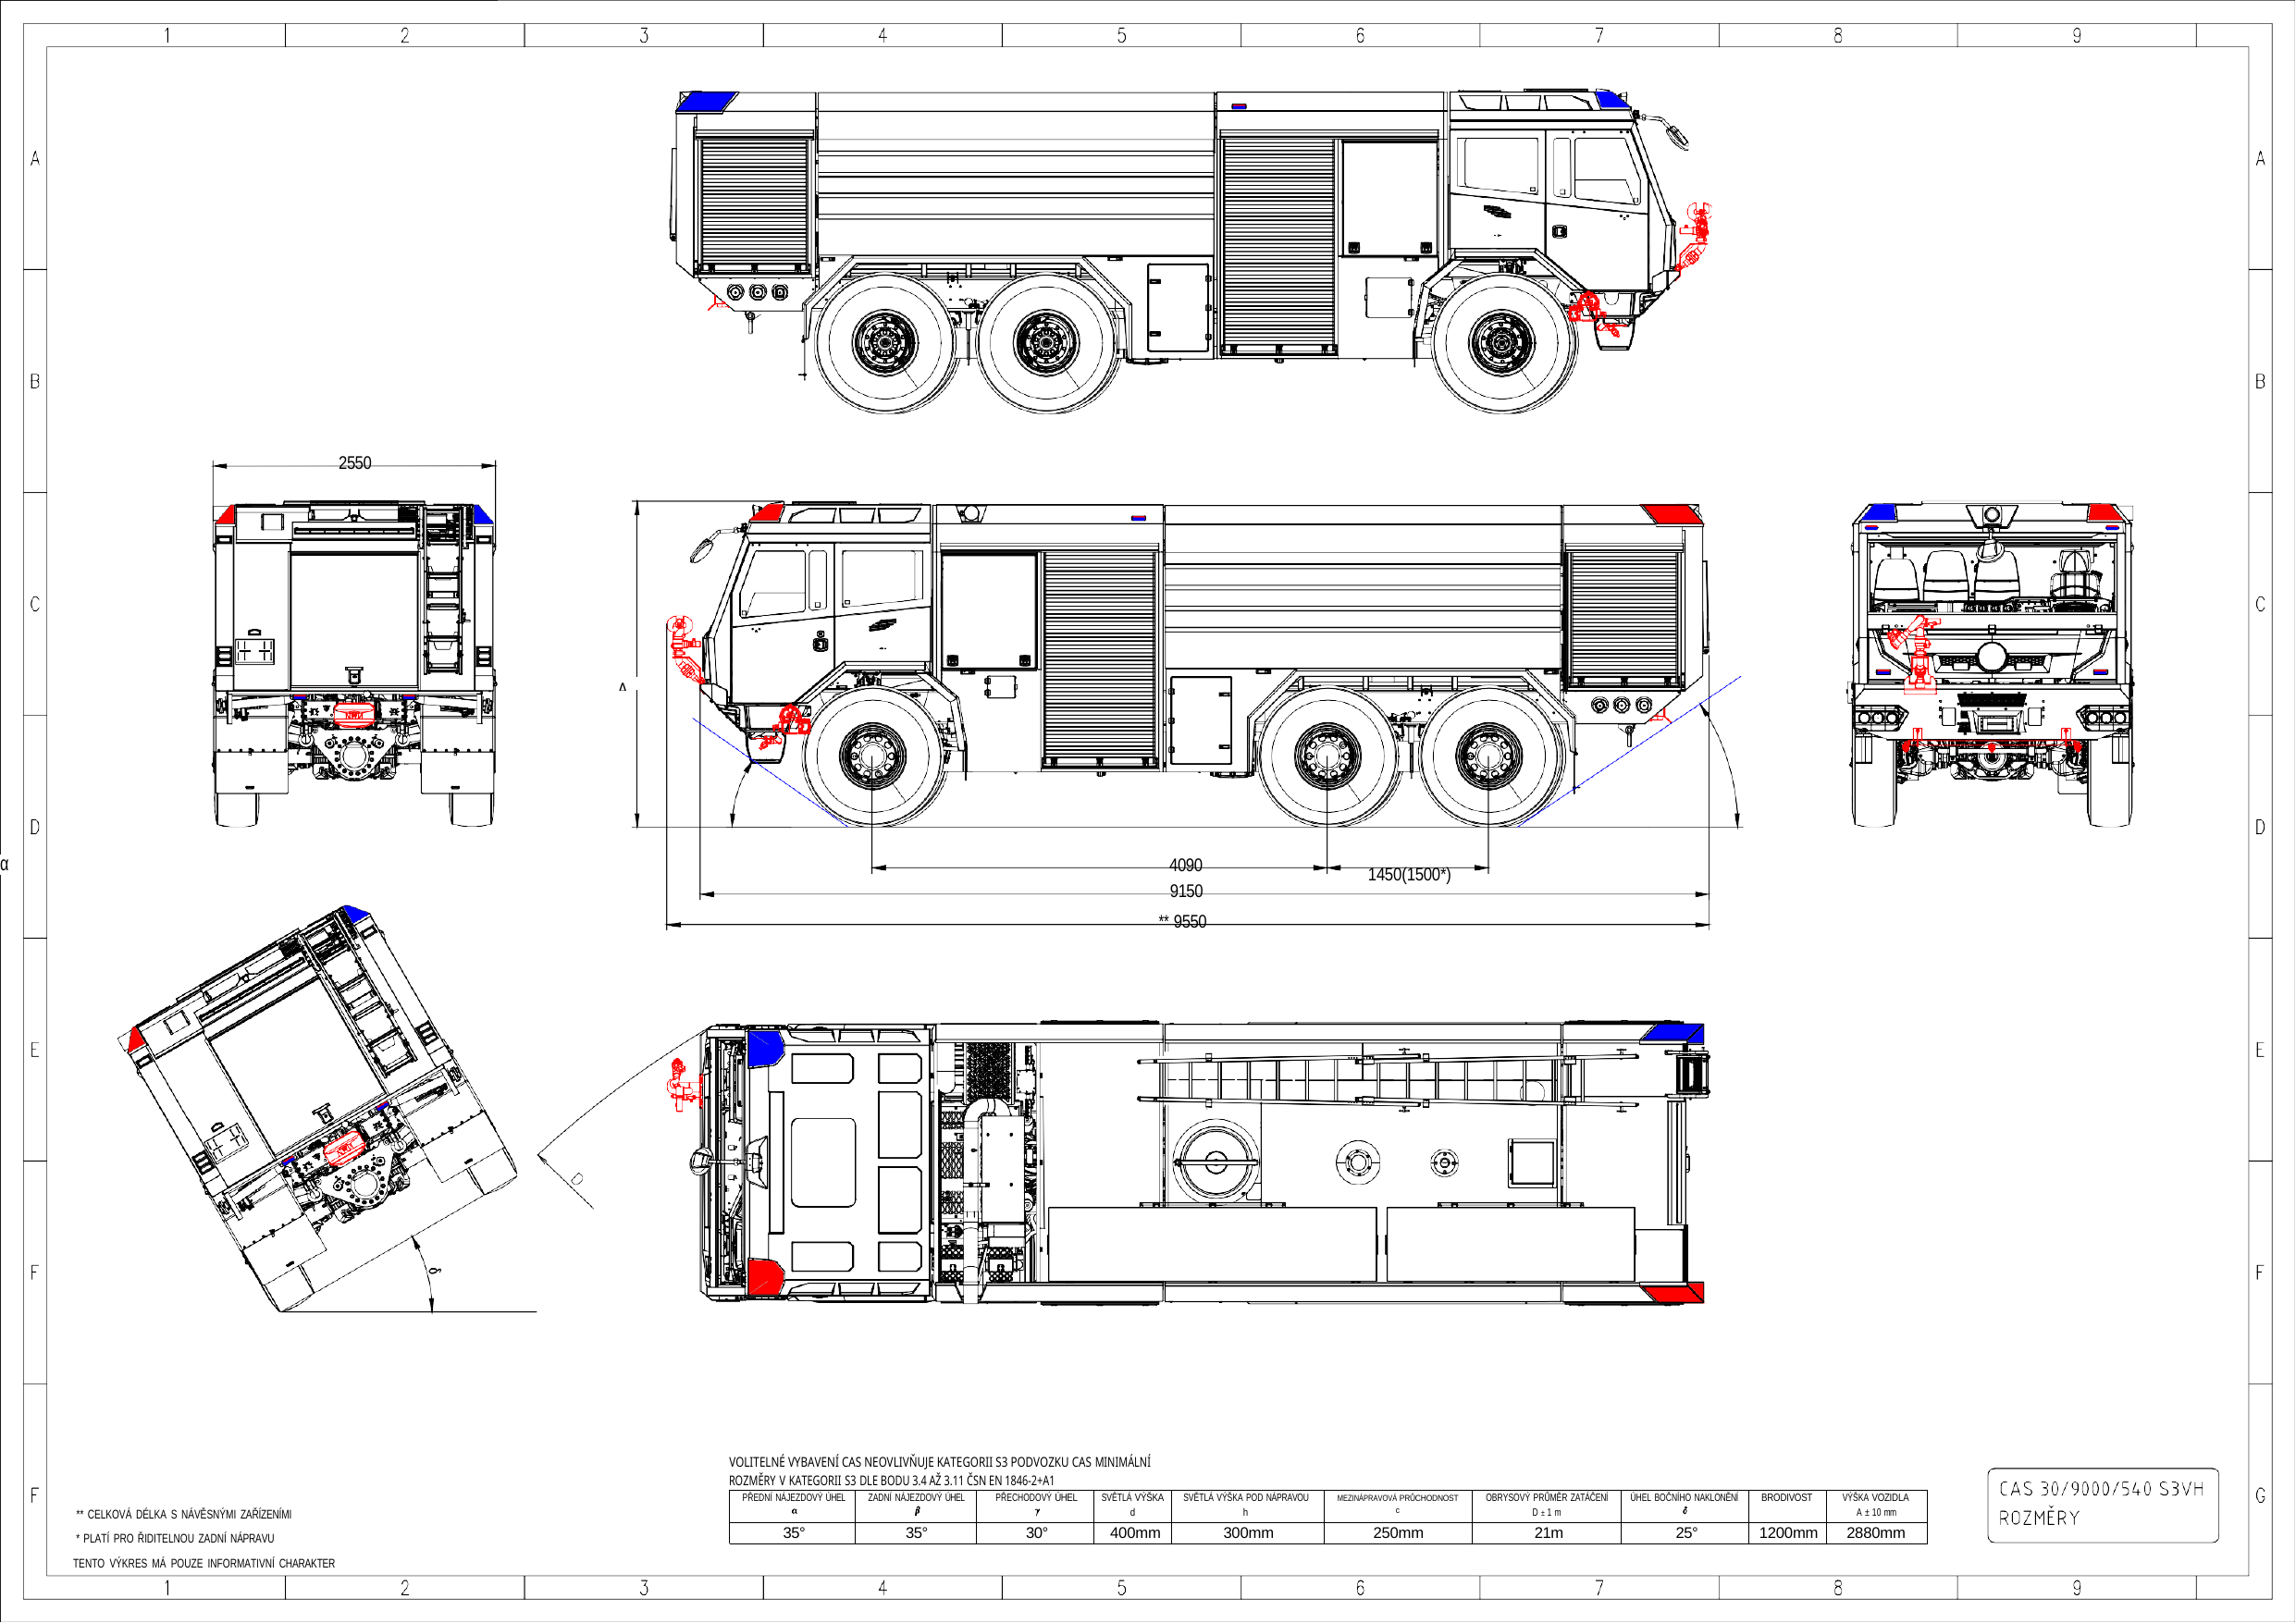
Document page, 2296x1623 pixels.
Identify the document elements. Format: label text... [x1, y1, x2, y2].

table_cell c [1325, 1506, 1472, 1522]
text * PLATÍ PRO ŘIDITELNOU ZADNÍ NÁPRAVU [76, 1531, 341, 1545]
table_cell A ± 10 mm [1827, 1506, 1927, 1522]
table_cell 250mm [1325, 1523, 1472, 1543]
text 4090 [668, 855, 699, 875]
table_cell [856, 1506, 976, 1522]
text 4090 [872, 868, 1203, 875]
table_header BRODIVOST [1749, 1491, 1826, 1506]
text ** 9550 [367, 911, 1207, 932]
text 2550 [339, 452, 1954, 473]
table_cell 2880mm [1827, 1523, 1927, 1543]
table_cell D ± 1 m [1473, 1506, 1621, 1522]
table_header PŘECHODOVÝ ÚHEL [977, 1491, 1093, 1506]
text α [0, 855, 9, 874]
text ** CELKOVÁ DÉLKA S NÁVĚSNÝMI ZAŘÍZENÍMI [76, 1507, 341, 1521]
table_header PŘEDNÍ NÁJEZDOVÝ ÚHEL [730, 1491, 855, 1506]
table_cell 25° [1622, 1523, 1748, 1543]
table_cell 35° [856, 1523, 976, 1543]
table_header OBRYSOVÝ PRŮMĚR ZATÁČENÍ [1473, 1491, 1621, 1506]
table_cell 300mm [1172, 1523, 1324, 1543]
table_cell [1622, 1506, 1748, 1522]
text [356, 918, 374, 932]
text 1450(1500*) [1368, 868, 1449, 884]
table_cell 21m [1473, 1523, 1621, 1543]
table_header SVĚTLÁ VÝŠKA POD NÁPRAVOU [1172, 1491, 1324, 1506]
table_header ZADNÍ NÁJEZDOVÝ ÚHEL [856, 1491, 976, 1506]
text 1450(1500*) [1448, 864, 1709, 884]
text A [617, 679, 640, 690]
table_header MEZINÁPRAVOVÁ PRŮCHODNOST [1325, 1491, 1472, 1506]
table_header VÝŠKA VOZIDLA [1827, 1491, 1927, 1506]
table_cell h [1172, 1506, 1324, 1522]
text [68, 880, 666, 902]
text 9150 [668, 880, 1204, 902]
table_cell 400mm [1094, 1523, 1171, 1543]
text TENTO VÝKRES MÁ POUZE INFORMATIVNÍ CHARAKTER [73, 1555, 341, 1570]
text 4090 [873, 855, 1203, 867]
table_cell 30° [977, 1523, 1093, 1543]
table_header ÚHEL BOČNÍHO NAKLONĚNÍ [1622, 1491, 1748, 1506]
table_header SVĚTLÁ VÝŠKA [1094, 1491, 1171, 1506]
text 4090 [68, 855, 666, 875]
text VOLITELNÉ VYBAVENÍ CAS NEOVLIVŇUJE KATEGORII S3 PODVOZKU CAS MINIMÁLNÍ ROZMĚRY V KATEGORII S3 DLE BODU 3.4 AŽ 3.11 ČSN EN 1846-2+A1 [729, 1452, 1198, 1489]
table_cell 35° [730, 1523, 855, 1543]
text 1450(1500*) [1710, 864, 1954, 884]
text [68, 911, 331, 932]
text 4090 [701, 855, 871, 875]
table_cell [730, 1506, 855, 1522]
table_cell [1749, 1506, 1826, 1522]
table_cell d [1094, 1506, 1171, 1522]
table_cell 1200mm [1749, 1523, 1826, 1543]
table_cell [977, 1506, 1093, 1522]
